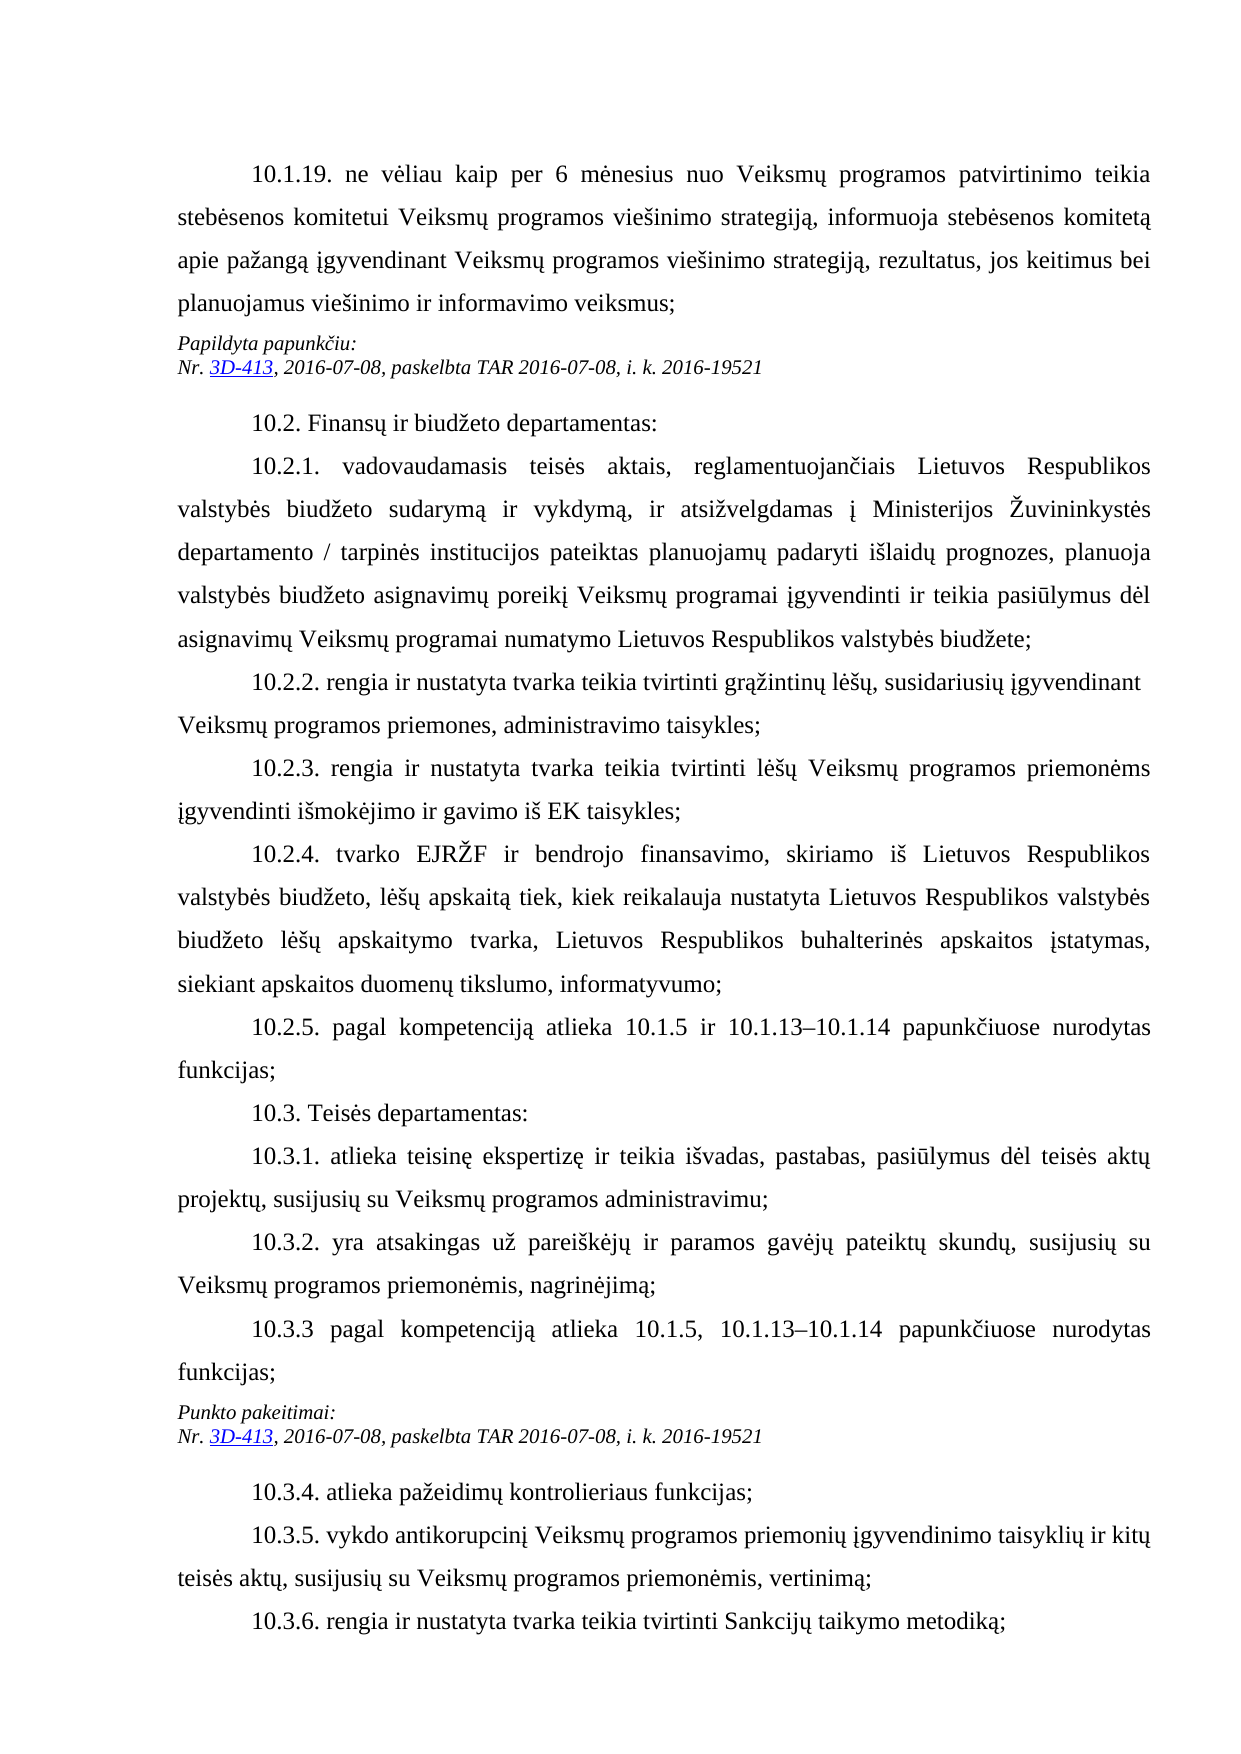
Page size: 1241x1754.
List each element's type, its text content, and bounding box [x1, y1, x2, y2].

text 10.3.4. atlieka pažeidimų kontrolieriaus funkcijas; [177, 1477, 1152, 1506]
text Nr. 3D-413, 2016-07-08, paskelbta TAR 2016-07-08, i. k. 2016-19521 [177, 1424, 1152, 1448]
text 10.2.4. tvarko EJRŽF ir bendrojo finansavimo, skiriamo iš Lietuvos Respublikos valstybės biudžeto, lėšų apskaitą tiek, kiek reikalauja nustatyta Lietuvos Respublikos valstybės biudžeto lėšų apskaitymo tvarka, Lietuvos Respublikos buhalterinės apskaitos įstatymas, siekiant apskaitos duomenų tikslumo, informatyvumo; [177, 839, 1152, 997]
text 10.3.2. yra atsakingas už pareiškėjų ir paramos gavėjų pateiktų skundų, susijusių su Veiksmų programos priemonėmis, nagrinėjimą; [177, 1227, 1152, 1299]
text 10.2. Finansų ir biudžeto departamentas: [177, 408, 1152, 437]
text 10.2.2. rengia ir nustatyta tvarka teikia tvirtinti grąžintinų lėšų, susidariusių įgyvendinant Veiksmų programos priemones, administravimo taisykles; [177, 667, 1152, 739]
text 10.1.19. ne vėliau kaip per 6 mėnesius nuo Veiksmų programos patvirtinimo teikia stebėsenos komitetui Veiksmų programos viešinimo strategiją, informuoja stebėsenos komitetą apie pažangą įgyvendinant Veiksmų programos viešinimo strategiją, rezultatus, jos keitimus bei planuojamus viešinimo ir informavimo veiksmus; [177, 159, 1152, 317]
text Punkto pakeitimai: [177, 1400, 1152, 1424]
text Nr. 3D-413, 2016-07-08, paskelbta TAR 2016-07-08, i. k. 2016-19521 [177, 355, 1152, 379]
text 10.3.5. vykdo antikorupcinį Veiksmų programos priemonių įgyvendinimo taisyklių ir kitų teisės aktų, susijusių su Veiksmų programos priemonėmis, vertinimą; [177, 1520, 1152, 1592]
text 10.2.1. vadovaudamasis teisės aktais, reglamentuojančiais Lietuvos Respublikos valstybės biudžeto sudarymą ir vykdymą, ir atsižvelgdamas į Ministerijos Žuvininkystės departamento / tarpinės institucijos pateiktas planuojamų padaryti išlaidų prognozes, planuoja valstybės biudžeto asignavimų poreikį Veiksmų programai įgyvendinti ir teikia pasiūlymus dėl asignavimų Veiksmų programai numatymo Lietuvos Respublikos valstybės biudžete; [177, 451, 1152, 652]
text Papildyta papunkčiu: [177, 331, 1152, 355]
text 10.2.5. pagal kompetenciją atlieka 10.1.5 ir 10.1.13–10.1.14 papunkčiuose nurodytas funkcijas; [177, 1012, 1152, 1084]
text 10.3.6. rengia ir nustatyta tvarka teikia tvirtinti Sankcijų taikymo metodiką; [177, 1606, 1152, 1635]
text 10.3. Teisės departamentas: [177, 1098, 1152, 1127]
text 10.2.3. rengia ir nustatyta tvarka teikia tvirtinti lėšų Veiksmų programos priemonėms įgyvendinti išmokėjimo ir gavimo iš EK taisykles; [177, 753, 1152, 825]
text 10.3.3 pagal kompetenciją atlieka 10.1.5, 10.1.13–10.1.14 papunkčiuose nurodytas funkcijas; [177, 1314, 1152, 1386]
text 10.3.1. atlieka teisinę ekspertizę ir teikia išvadas, pastabas, pasiūlymus dėl teisės aktų projektų, susijusių su Veiksmų programos administravimu; [177, 1141, 1152, 1213]
